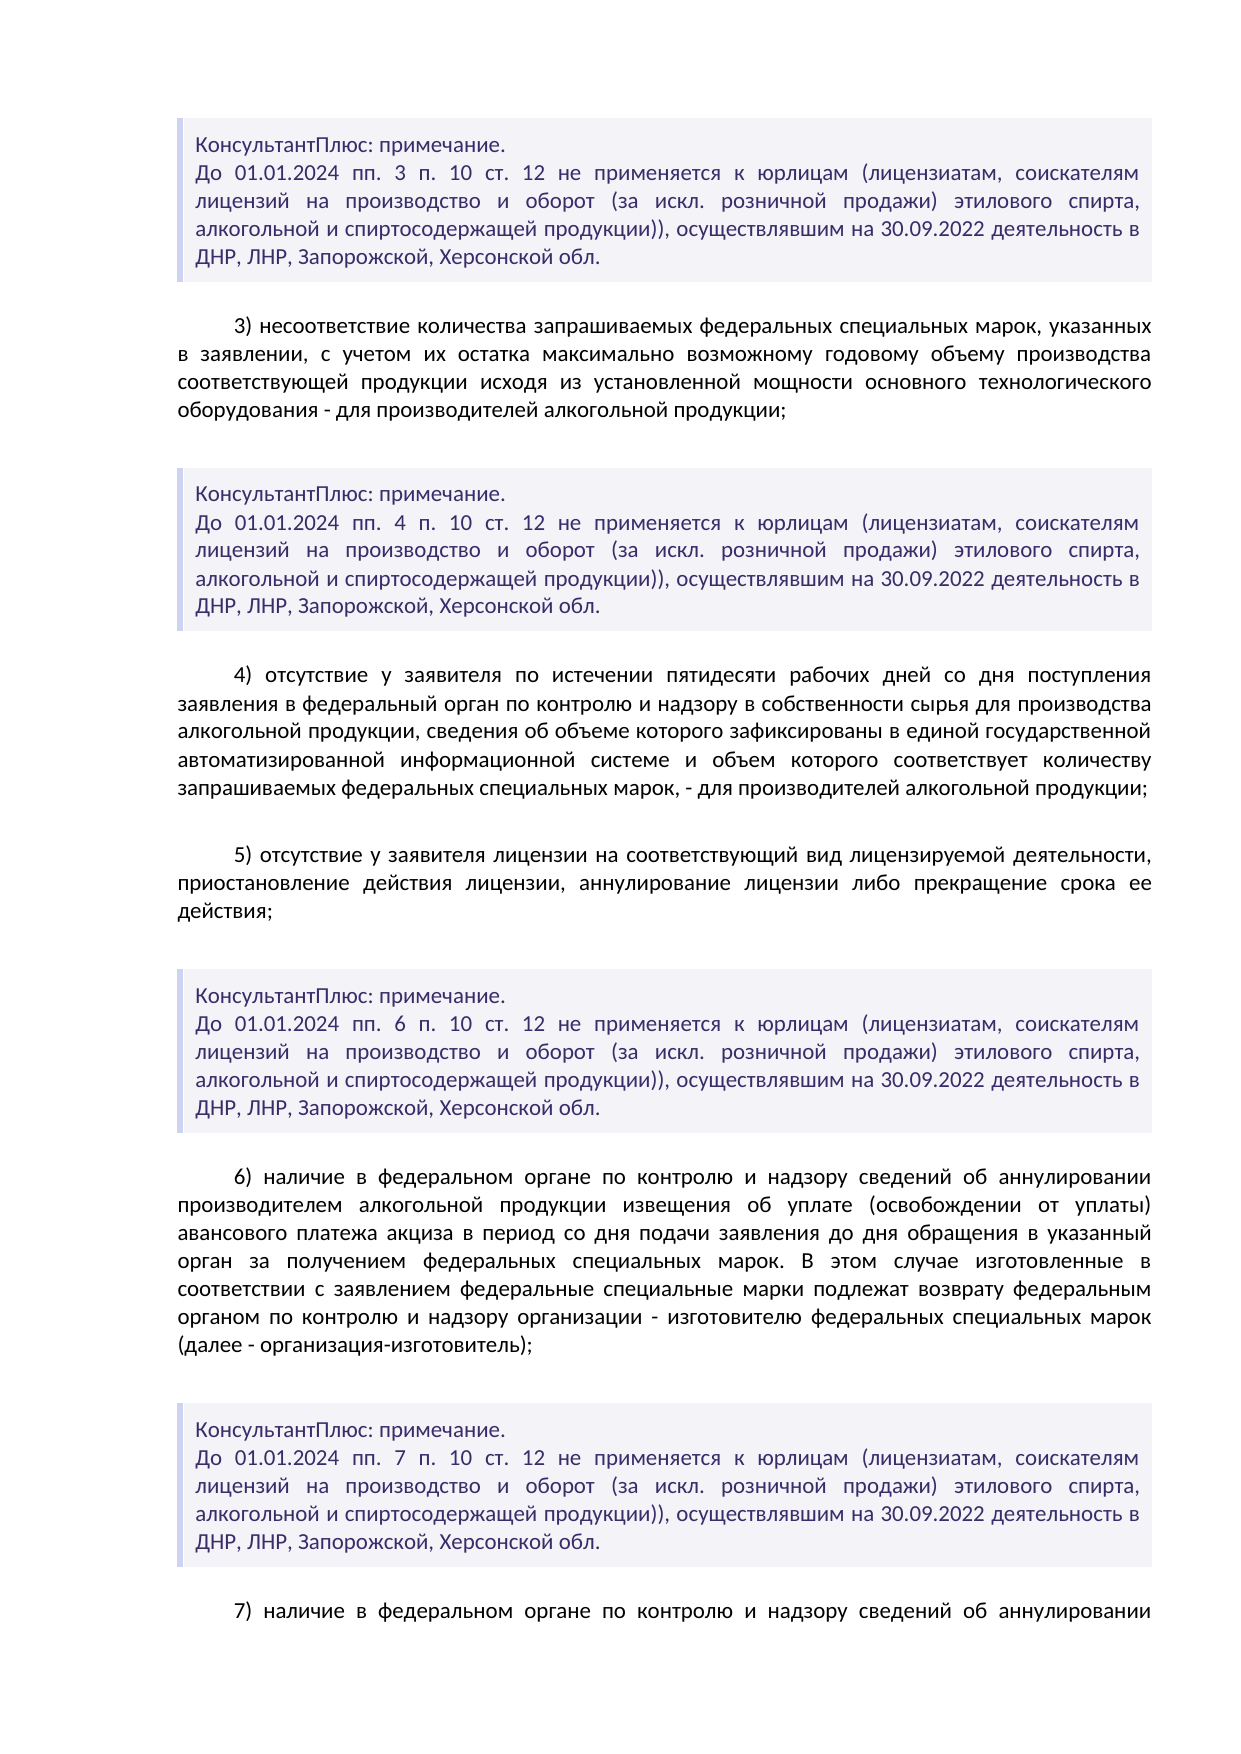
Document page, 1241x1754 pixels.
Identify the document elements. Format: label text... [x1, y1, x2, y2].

table_header [1140, 1403, 1152, 1567]
text 6) наличие в федеральном органе по контролю и надзору сведений об аннулировании производителем алкогольной продукции извещения об уплате (освобождении от уплаты) авансового платежа акциза в период со дня подачи заявления до дня обращения в указанный орган за получением федеральных специальных марок. В этом случае изготовленные в соответствии с заявлением федеральные специальные марки подлежат возврату федеральным органом по контролю и надзору организации - изготовителю федеральных специальных марок (далее - организация-изготовитель); [177, 1162, 1152, 1358]
table_header [177, 969, 183, 1133]
text 3) несоответствие количества запрашиваемых федеральных специальных марок, указанных в заявлении, с учетом их остатка максимально возможному годовому объему производства соответствующей продукции исходя из установленной мощности основного технологического оборудования - для производителей алкогольной продукции; [177, 311, 1152, 423]
table_header КонсультантПлюс: примечание. До 01.01.2024 пп. 6 п. 10 ст. 12 не применяется к юрлицам (лицензиатам, соискателям лицензий на производство и оборот (за искл. розничной продажи) этилового спирта, алкогольной и спиртосодержащей продукции)), осуществлявшим на 30.09.2022 деятельность в ДНР, ЛНР, Запорожской, Херсонской обл. [195, 969, 1140, 1133]
table_header [1140, 118, 1152, 282]
table_header [177, 118, 183, 282]
table_header [184, 118, 195, 282]
table_header [184, 1403, 195, 1567]
table_header [184, 468, 195, 631]
table_header [184, 969, 195, 1133]
table_header КонсультантПлюс: примечание. До 01.01.2024 пп. 7 п. 10 ст. 12 не применяется к юрлицам (лицензиатам, соискателям лицензий на производство и оборот (за искл. розничной продажи) этилового спирта, алкогольной и спиртосодержащей продукции)), осуществлявшим на 30.09.2022 деятельность в ДНР, ЛНР, Запорожской, Херсонской обл. [195, 1403, 1140, 1567]
text 7) наличие в федеральном органе по контролю и надзору сведений об аннулировании [177, 1596, 1152, 1624]
table_header КонсультантПлюс: примечание. До 01.01.2024 пп. 4 п. 10 ст. 12 не применяется к юрлицам (лицензиатам, соискателям лицензий на производство и оборот (за искл. розничной продажи) этилового спирта, алкогольной и спиртосодержащей продукции)), осуществлявшим на 30.09.2022 деятельность в ДНР, ЛНР, Запорожской, Херсонской обл. [195, 468, 1140, 631]
table_header КонсультантПлюс: примечание. До 01.01.2024 пп. 3 п. 10 ст. 12 не применяется к юрлицам (лицензиатам, соискателям лицензий на производство и оборот (за искл. розничной продажи) этилового спирта, алкогольной и спиртосодержащей продукции)), осуществлявшим на 30.09.2022 деятельность в ДНР, ЛНР, Запорожской, Херсонской обл. [195, 118, 1140, 282]
table_header [1140, 969, 1152, 1133]
table_header [177, 468, 183, 631]
text 5) отсутствие у заявителя лицензии на соответствующий вид лицензируемой деятельности, приостановление действия лицензии, аннулирование лицензии либо прекращение срока ее действия; [177, 840, 1152, 924]
table_header [1140, 468, 1152, 631]
table_header [177, 1403, 183, 1567]
text 4) отсутствие у заявителя по истечении пятидесяти рабочих дней со дня поступления заявления в федеральный орган по контролю и надзору в собственности сырья для производства алкогольной продукции, сведения об объеме которого зафиксированы в единой государственной автоматизированной информационной системе и объем которого соответствует количеству запрашиваемых федеральных специальных марок, - для производителей алкогольной продукции; [177, 661, 1152, 801]
